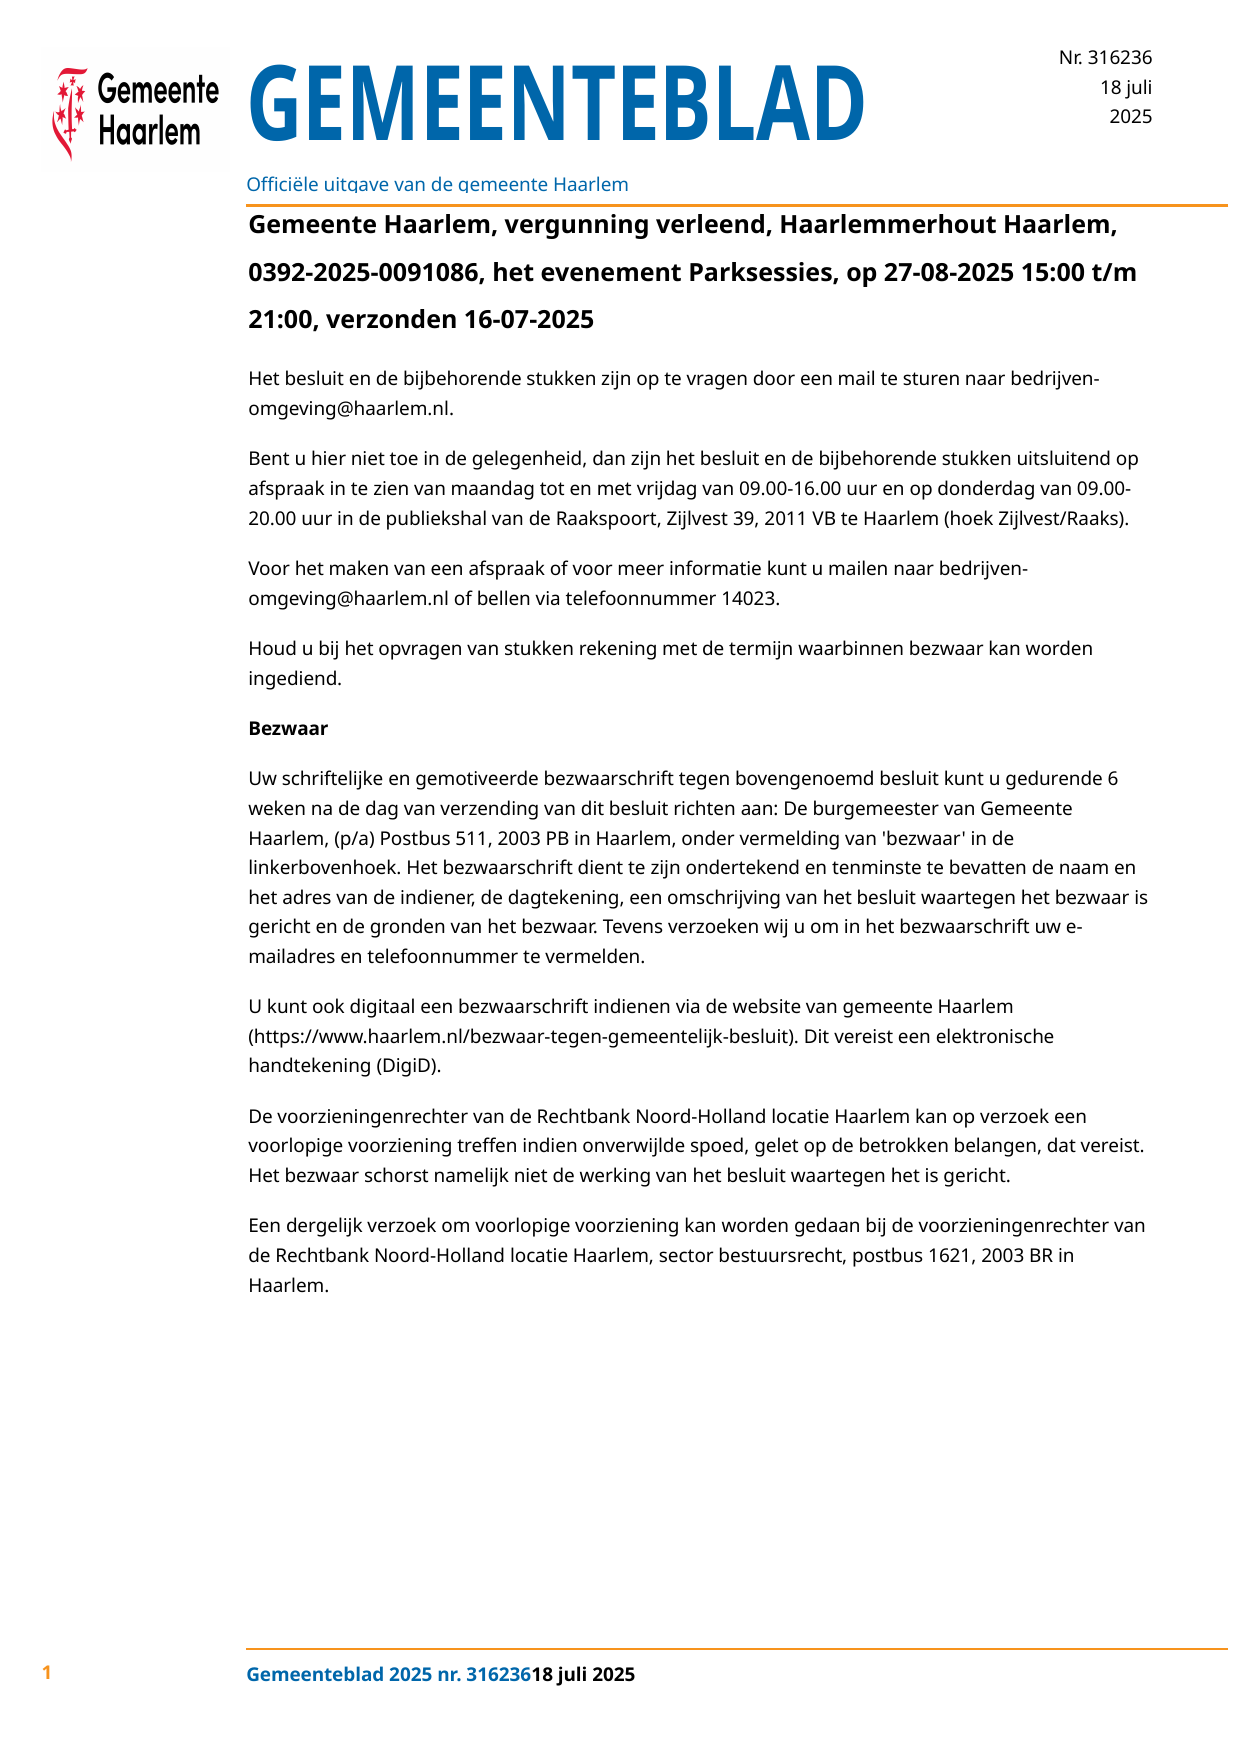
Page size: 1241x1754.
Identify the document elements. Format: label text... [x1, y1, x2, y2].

text Uw schriftelijke en gemotiveerde bezwaarschrift tegen bovengenoemd besluit kunt u gedurende 6 weken na de dag van verzending van dit besluit richten aan: De burgemeester van Gemeente Haarlem, (p/a) Postbus 511, 2003 PB in Haarlem, onder vermelding van 'bezwaar' in de linkerbovenhoek. Het bezwaarschrift dient te zijn ondertekend en tenminste te bevatten de naam en het adres van de indiener, de dagtekening, een omschrijving van het besluit waartegen het bezwaar is gericht en de gronden van het bezwaar. Tevens verzoeken wij u om in het bezwaarschrift uw e-mailadres en telefoonnummer te vermelden. [248, 766, 1152, 969]
text De voorzieningenrechter van de Rechtbank Noord-Holland locatie Haarlem kan op verzoek een voorlopige voorziening treffen indien onverwijlde spoed, gelet op de betrokken belangen, dat vereist. Het bezwaar schorst namelijk niet de werking van het besluit waartegen het is gericht. [248, 1103, 1152, 1188]
picture [41, 47, 231, 172]
text U kunt ook digitaal een bezwaarschrift indienen via de website van gemeente Haarlem (https://www.haarlem.nl/bezwaar-tegen-gemeentelijk-besluit). Dit vereist een elektronische handtekening (DigiD). [248, 993, 1152, 1078]
text Een dergelijk verzoek om voorlopige voorziening kan worden gedaan bij de voorzieningenrechter van de Rechtbank Noord-Holland locatie Haarlem, sector bestuursrecht, postbus 1621, 2003 BR in Haarlem. [248, 1213, 1152, 1297]
text Bezwaar [248, 715, 1152, 741]
text Voor het maken van een afspraak of voor meer informatie kunt u mailen naar bedrijven-omgeving@haarlem.nl of bellen via telefoonnummer 14023. [248, 555, 1152, 610]
text Het besluit en de bijbehorende stukken zijn op te vragen door een mail te sturen naar bedrijven-omgeving@haarlem.nl. [248, 366, 1152, 421]
text Bent u hier niet toe in de gelegenheid, dan zijn het besluit en de bijbehorende stukken uitsluitend op afspraak in te zien van maandag tot en met vrijdag van 09.00-16.00 uur en op donderdag van 09.00-20.00 uur in de publiekshal van de Raakspoort, Zijlvest 39, 2011 VB te Haarlem (hoek Zijlvest/Raaks). [248, 446, 1152, 530]
text Gemeente Haarlem, vergunning verleend, Haarlemmerhout Haarlem, 0392-2025-0091086, het evenement Parksessies, op 27-08-2025 15:00 t/m 21:00, verzonden 16-07-2025 [248, 207, 1152, 336]
text Houd u bij het opvragen van stukken rekening met de termijn waarbinnen bezwaar kan worden ingediend. [248, 635, 1152, 690]
